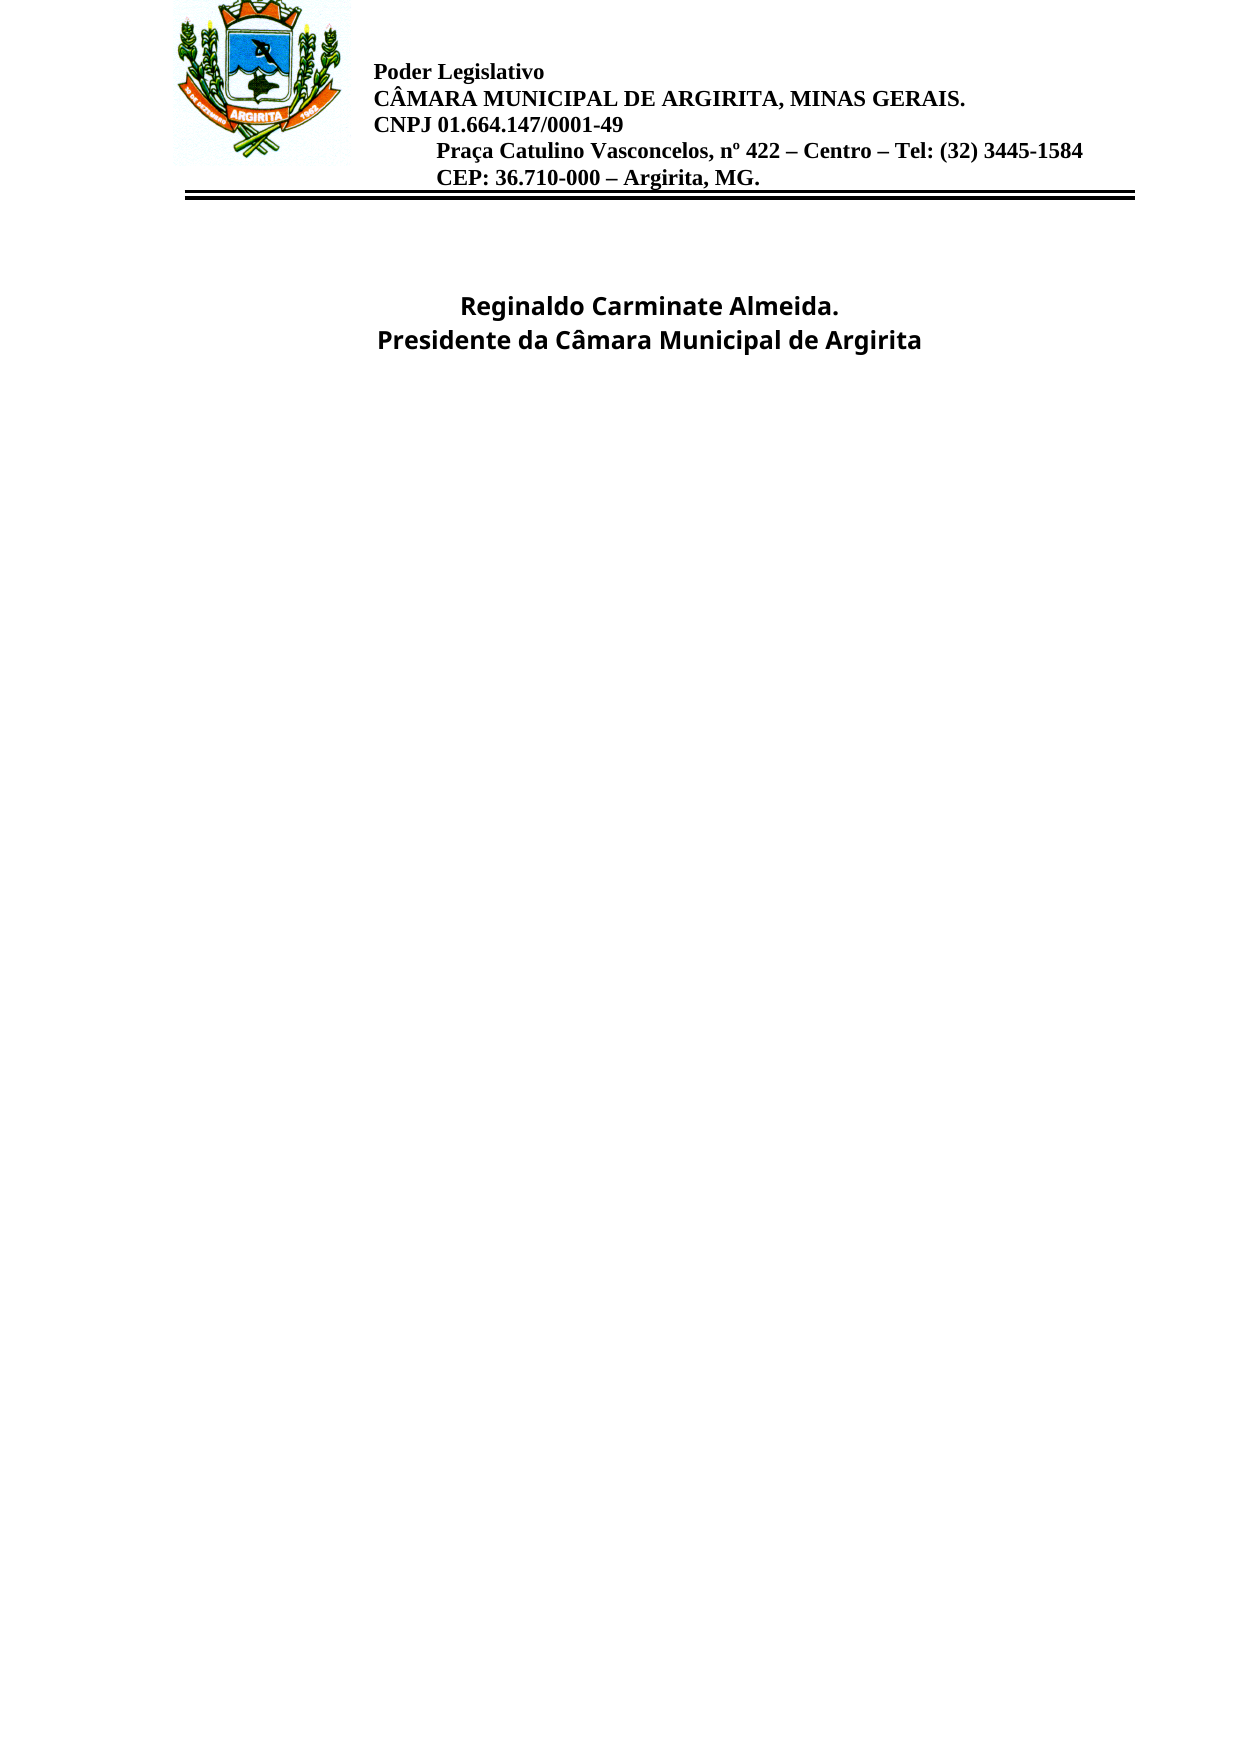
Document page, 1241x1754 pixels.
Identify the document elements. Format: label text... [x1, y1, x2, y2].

text Reginaldo Carminate Almeida. [177, 288, 1122, 322]
text Presidente da Câmara Municipal de Argirita [177, 322, 1122, 356]
